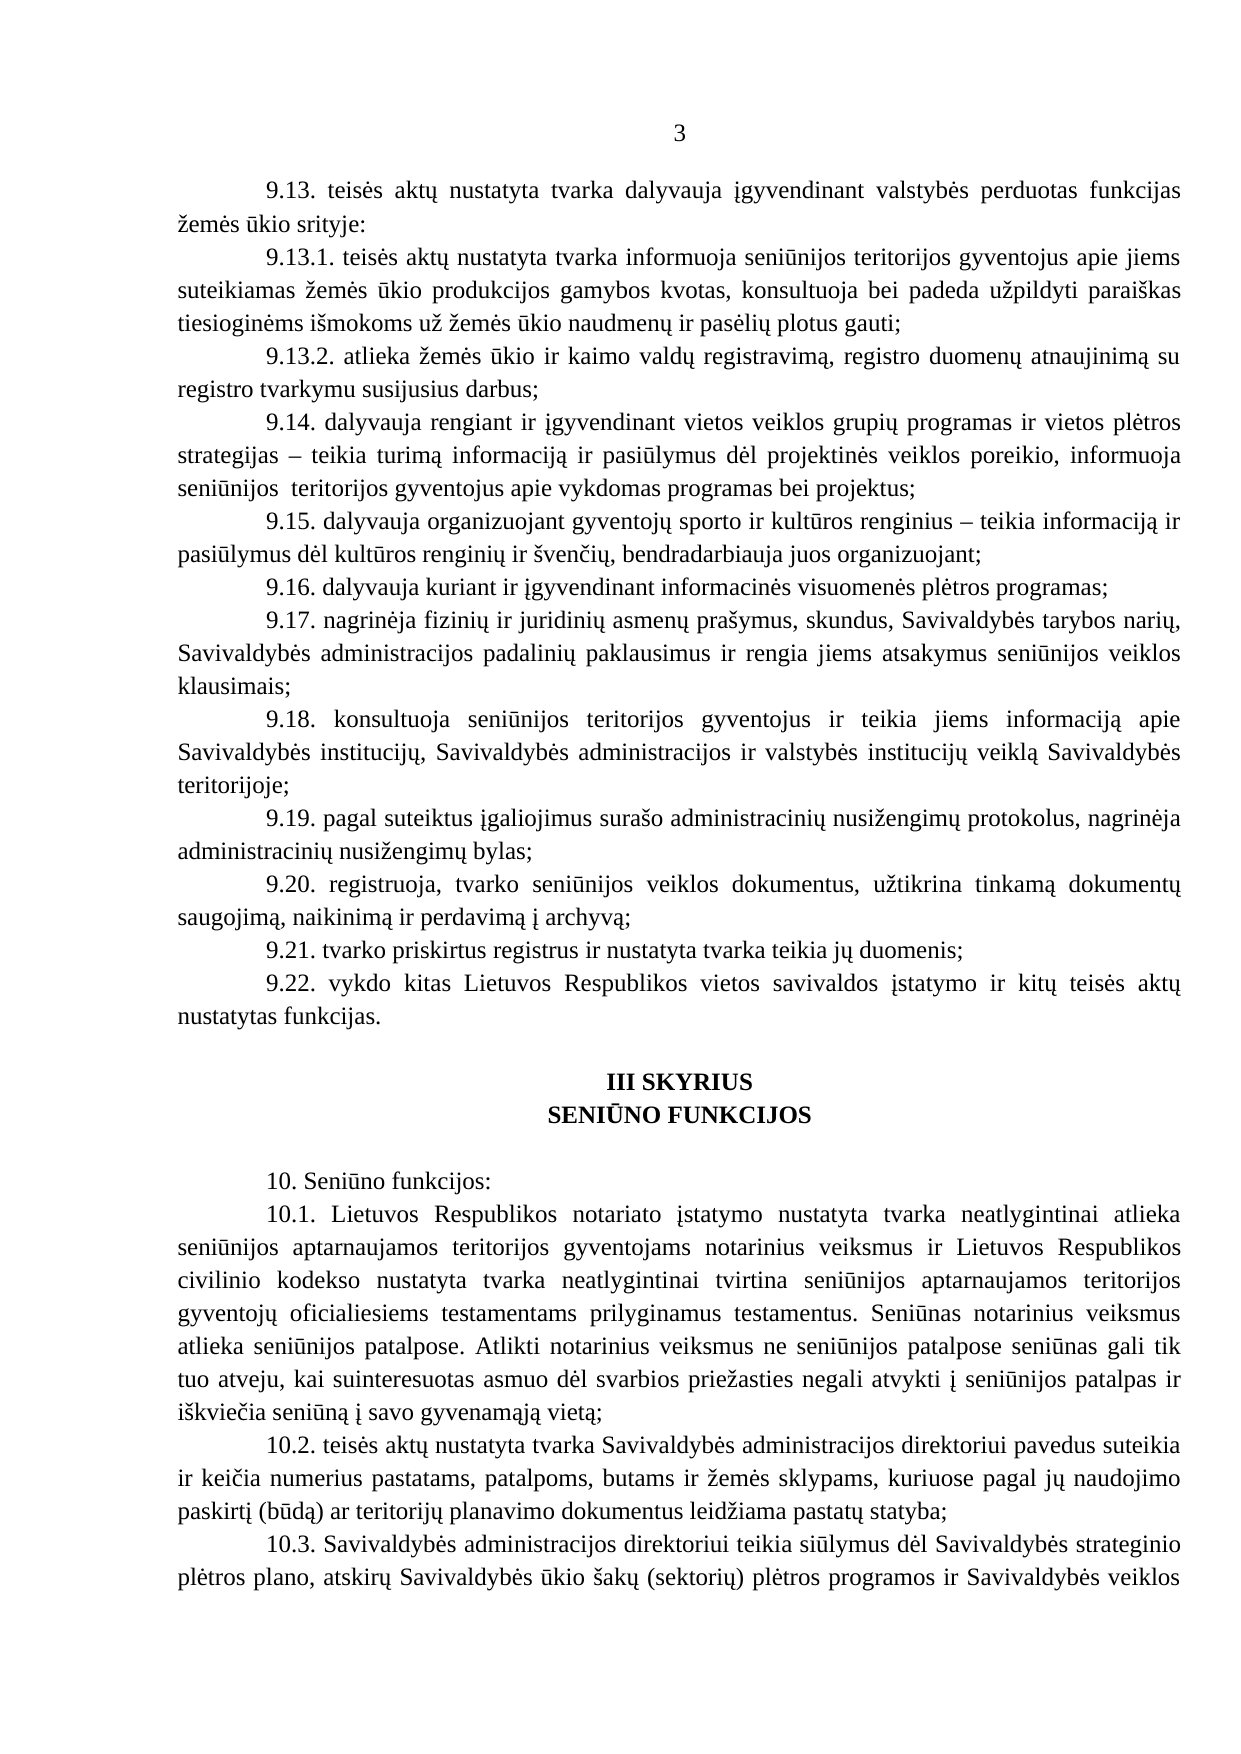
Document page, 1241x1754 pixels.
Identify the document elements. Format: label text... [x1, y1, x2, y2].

text 9.22. vykdo kitas Lietuvos Respublikos vietos savivaldos įstatymo ir kitų teisės aktų nustatytas funkcijas. [177, 968, 1182, 1030]
text 9.14. dalyvauja rengiant ir įgyvendinant vietos veiklos grupių programas ir vietos plėtros strategijas – teikia turimą informaciją ir pasiūlymus dėl projektinės veiklos poreikio, informuoja seniūnijos teritorijos gyventojus apie vykdomas programas bei projektus; [177, 407, 1182, 502]
text 10.2. teisės aktų nustatyta tvarka Savivaldybės administracijos direktoriui pavedus suteikia ir keičia numerius pastatams, patalpoms, butams ir žemės sklypams, kuriuose pagal jų naudojimo paskirtį (būdą) ar teritorijų planavimo dokumentus leidžiama pastatų statyba; [177, 1430, 1182, 1525]
text 9.13.1. teisės aktų nustatyta tvarka informuoja seniūnijos teritorijos gyventojus apie jiems suteikiamas žemės ūkio produkcijos gamybos kvotas, konsultuoja bei padeda užpildyti paraiškas tiesioginėms išmokoms už žemės ūkio naudmenų ir pasėlių plotus gauti; [177, 242, 1182, 336]
text 10.1. Lietuvos Respublikos notariato įstatymo nustatyta tvarka neatlygintinai atlieka seniūnijos aptarnaujamos teritorijos gyventojams notarinius veiksmus ir Lietuvos Respublikos civilinio kodekso nustatyta tvarka neatlygintinai tvirtina seniūnijos aptarnaujamos teritorijos gyventojų oficialiesiems testamentams prilyginamus testamentus. Seniūnas notarinius veiksmus atlieka seniūnijos patalpose. Atlikti notarinius veiksmus ne seniūnijos patalpose seniūnas gali tik tuo atveju, kai suinteresuotas asmuo dėl svarbios priežasties negali atvykti į seniūnijos patalpas ir iškviečia seniūną į savo gyvenamąją vietą; [177, 1199, 1182, 1426]
text 9.19. pagal suteiktus įgaliojimus surašo administracinių nusižengimų protokolus, nagrinėja administracinių nusižengimų bylas; [177, 803, 1182, 865]
text 9.20. registruoja, tvarko seniūnijos veiklos dokumentus, užtikrina tinkamą dokumentų saugojimą, naikinimą ir perdavimą į archyvą; [177, 869, 1182, 931]
text 10. Seniūno funkcijos: [177, 1166, 1182, 1195]
text III SKYRIUS [177, 1067, 1182, 1096]
text 10.3. Savivaldybės administracijos direktoriui teikia siūlymus dėl Savivaldybės strateginio plėtros plano, atskirų Savivaldybės ūkio šakų (sektorių) plėtros programos ir Savivaldybės veiklos [177, 1529, 1182, 1591]
text 9.13.2. atlieka žemės ūkio ir kaimo valdų registravimą, registro duomenų atnaujinimą su registro tvarkymu susijusius darbus; [177, 341, 1182, 402]
text 9.18. konsultuoja seniūnijos teritorijos gyventojus ir teikia jiems informaciją apie Savivaldybės institucijų, Savivaldybės administracijos ir valstybės institucijų veiklą Savivaldybės teritorijoje; [177, 704, 1182, 799]
text 9.17. nagrinėja fizinių ir juridinių asmenų prašymus, skundus, Savivaldybės tarybos narių, Savivaldybės administracijos padalinių paklausimus ir rengia jiems atsakymus seniūnijos veiklos klausimais; [177, 605, 1182, 700]
text 9.15. dalyvauja organizuojant gyventojų sporto ir kultūros renginius – teikia informaciją ir pasiūlymus dėl kultūros renginių ir švenčių, bendradarbiauja juos organizuojant; [177, 506, 1182, 568]
text 9.13. teisės aktų nustatyta tvarka dalyvauja įgyvendinant valstybės perduotas funkcijas žemės ūkio srityje: [177, 176, 1182, 237]
text SENIŪNO FUNKCIJOS [177, 1100, 1182, 1129]
text 9.16. dalyvauja kuriant ir įgyvendinant informacinės visuomenės plėtros programas; [177, 572, 1182, 601]
text 9.21. tvarko priskirtus registrus ir nustatyta tvarka teikia jų duomenis; [177, 935, 1182, 964]
